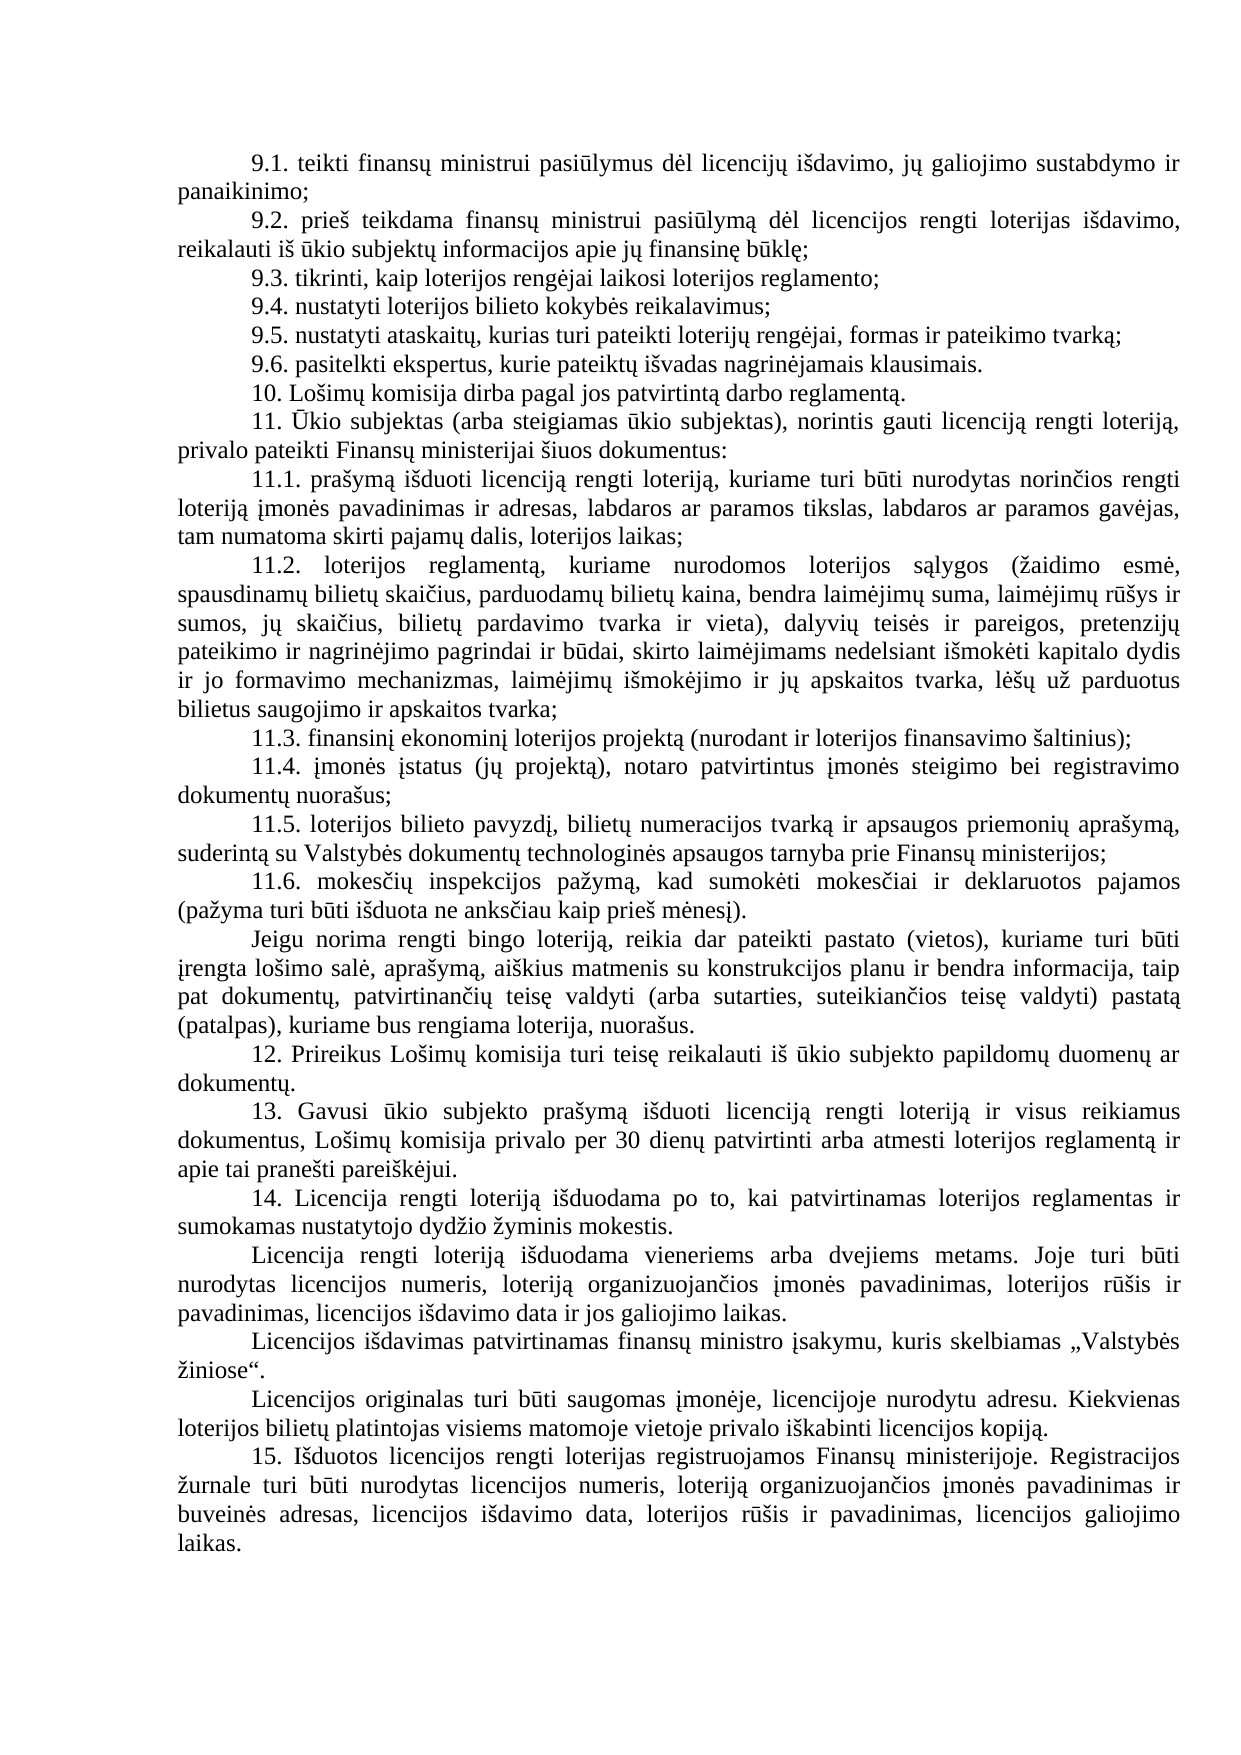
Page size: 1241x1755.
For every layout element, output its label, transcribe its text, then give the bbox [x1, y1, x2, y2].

text 9.2. prieš teikdama finansų ministrui pasiūlymą dėl licencijos rengti loterijas išdavimo, reikalauti iš ūkio subjektų informacijos apie jų finansinę būklę; [177, 205, 1181, 263]
text 9.3. tikrinti, kaip loterijos rengėjai laikosi loterijos reglamento; [177, 263, 1181, 291]
text Licencijos originalas turi būti saugomas įmonėje, licencijoje nurodytu adresu. Kiekvienas loterijos bilietų platintojas visiems matomoje vietoje privalo iškabinti licencijos kopiją. [177, 1384, 1181, 1441]
text 11. Ūkio subjektas (arba steigiamas ūkio subjektas), norintis gauti licenciją rengti loteriją, privalo pateikti Finansų ministerijai šiuos dokumentus: [177, 406, 1181, 464]
text 9.4. nustatyti loterijos bilieto kokybės reikalavimus; [177, 291, 1181, 320]
text 12. Prireikus Lošimų komisija turi teisę reikalauti iš ūkio subjekto papildomų duomenų ar dokumentų. [177, 1039, 1181, 1096]
text 9.6. pasitelkti ekspertus, kurie pateiktų išvadas nagrinėjamais klausimais. [177, 349, 1181, 378]
text 11.5. loterijos bilieto pavyzdį, bilietų numeracijos tvarką ir apsaugos priemonių aprašymą, suderintą su Valstybės dokumentų technologinės apsaugos tarnyba prie Finansų ministerijos; [177, 809, 1181, 866]
text 11.6. mokesčių inspekcijos pažymą, kad sumokėti mokesčiai ir deklaruotos pajamos (pažyma turi būti išduota ne anksčiau kaip prieš mėnesį). [177, 866, 1181, 924]
text 10. Lošimų komisija dirba pagal jos patvirtintą darbo reglamentą. [177, 378, 1181, 406]
text 15. Išduotos licencijos rengti loterijas registruojamos Finansų ministerijoje. Registracijos žurnale turi būti nurodytas licencijos numeris, loteriją organizuojančios įmonės pavadinimas ir buveinės adresas, licencijos išdavimo data, loterijos rūšis ir pavadinimas, licencijos galiojimo laikas. [177, 1441, 1181, 1556]
text Jeigu norima rengti bingo loteriją, reikia dar pateikti pastato (vietos), kuriame turi būti įrengta lošimo salė, aprašymą, aiškius matmenis su konstrukcijos planu ir bendra informacija, taip pat dokumentų, patvirtinančių teisę valdyti (arba sutarties, suteikiančios teisę valdyti) pastatą (patalpas), kuriame bus rengiama loterija, nuorašus. [177, 924, 1181, 1039]
text 9.1. teikti finansų ministrui pasiūlymus dėl licencijų išdavimo, jų galiojimo sustabdymo ir panaikinimo; [177, 148, 1181, 205]
text 9.5. nustatyti ataskaitų, kurias turi pateikti loterijų rengėjai, formas ir pateikimo tvarką; [177, 320, 1181, 349]
text 11.3. finansinį ekonominį loterijos projektą (nurodant ir loterijos finansavimo šaltinius); [177, 723, 1181, 751]
text 11.4. įmonės įstatus (jų projektą), notaro patvirtintus įmonės steigimo bei registravimo dokumentų nuorašus; [177, 751, 1181, 809]
text 11.1. prašymą išduoti licenciją rengti loteriją, kuriame turi būti nurodytas norinčios rengti loteriją įmonės pavadinimas ir adresas, labdaros ar paramos tikslas, labdaros ar paramos gavėjas, tam numatoma skirti pajamų dalis, loterijos laikas; [177, 464, 1181, 550]
text Licencija rengti loteriją išduodama vieneriems arba dvejiems metams. Joje turi būti nurodytas licencijos numeris, loteriją organizuojančios įmonės pavadinimas, loterijos rūšis ir pavadinimas, licencijos išdavimo data ir jos galiojimo laikas. [177, 1240, 1181, 1326]
text 14. Licencija rengti loteriją išduodama po to, kai patvirtinamas loterijos reglamentas ir sumokamas nustatytojo dydžio žyminis mokestis. [177, 1183, 1181, 1240]
text 11.2. loterijos reglamentą, kuriame nurodomos loterijos sąlygos (žaidimo esmė, spausdinamų bilietų skaičius, parduodamų bilietų kaina, bendra laimėjimų suma, laimėjimų rūšys ir sumos, jų skaičius, bilietų pardavimo tvarka ir vieta), dalyvių teisės ir pareigos, pretenzijų pateikimo ir nagrinėjimo pagrindai ir būdai, skirto laimėjimams nedelsiant išmokėti kapitalo dydis ir jo formavimo mechanizmas, laimėjimų išmokėjimo ir jų apskaitos tvarka, lėšų už parduotus bilietus saugojimo ir apskaitos tvarka; [177, 550, 1181, 723]
text 13. Gavusi ūkio subjekto prašymą išduoti licenciją rengti loteriją ir visus reikiamus dokumentus, Lošimų komisija privalo per 30 dienų patvirtinti arba atmesti loterijos reglamentą ir apie tai pranešti pareiškėjui. [177, 1096, 1181, 1183]
text Licencijos išdavimas patvirtinamas finansų ministro įsakymu, kuris skelbiamas „Valstybės žiniose“. [177, 1326, 1181, 1384]
